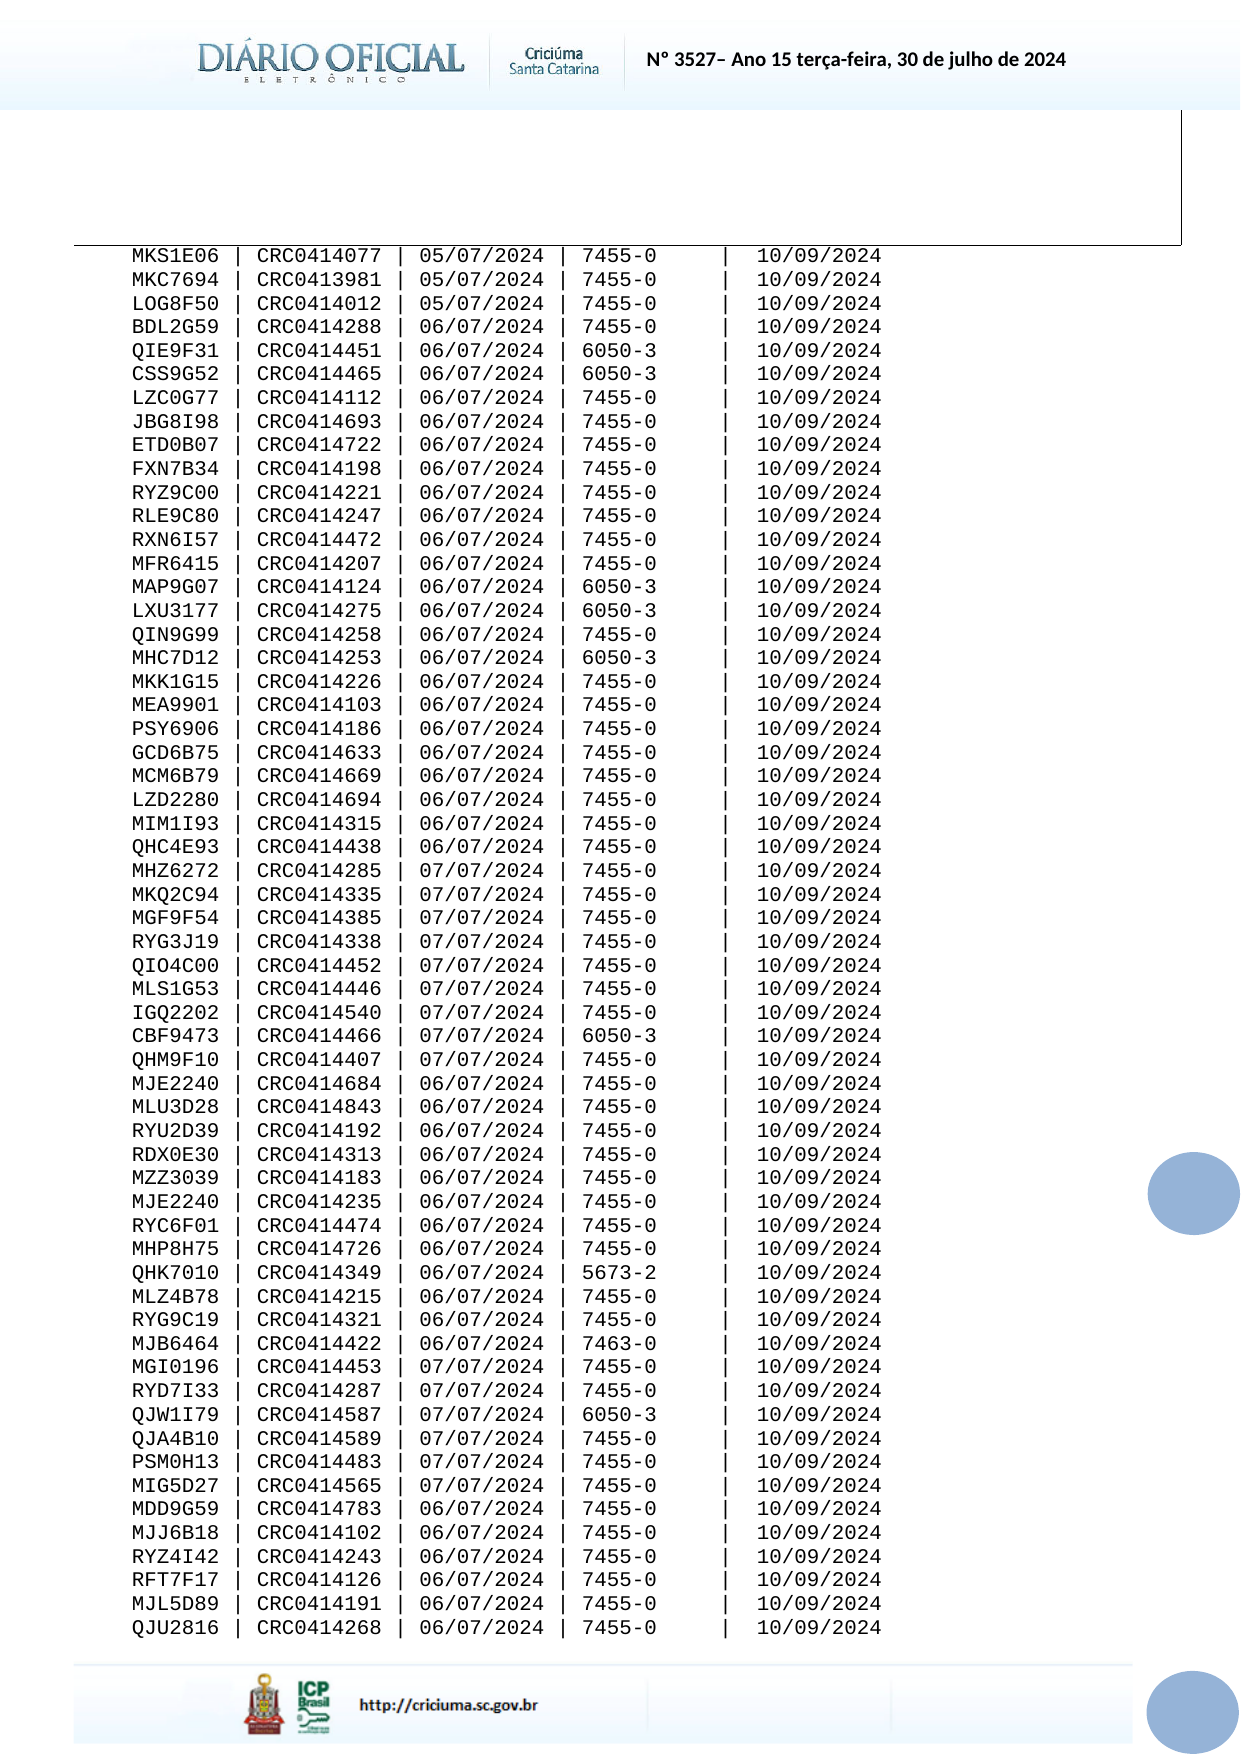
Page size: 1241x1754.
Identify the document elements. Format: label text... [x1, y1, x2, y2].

text MDD9G59 | CRC0414783 | 06/07/2024 | 7455-0 | 10/09/2024 [44, 1498, 1181, 1522]
text QIO4C00 | CRC0414452 | 07/07/2024 | 7455-0 | 10/09/2024 [44, 954, 1181, 978]
text MKQ2C94 | CRC0414335 | 07/07/2024 | 7455-0 | 10/09/2024 [44, 884, 1181, 907]
text QIE9F31 | CRC0414451 | 06/07/2024 | 6050-3 | 10/09/2024 [44, 340, 1181, 363]
text MLU3D28 | CRC0414843 | 06/07/2024 | 7455-0 | 10/09/2024 [44, 1096, 1181, 1120]
text MJE2240 | CRC0414684 | 06/07/2024 | 7455-0 | 10/09/2024 [44, 1073, 1181, 1096]
text MKC7694 | CRC0413981 | 05/07/2024 | 7455-0 | 10/09/2024 [44, 269, 1181, 292]
text MGF9F54 | CRC0414385 | 07/07/2024 | 7455-0 | 10/09/2024 [44, 907, 1181, 931]
text ETD0B07 | CRC0414722 | 06/07/2024 | 7455-0 | 10/09/2024 [44, 434, 1181, 458]
text LOG8F50 | CRC0414012 | 05/07/2024 | 7455-0 | 10/09/2024 [44, 292, 1181, 316]
text MKS1E06 | CRC0414077 | 05/07/2024 | 7455-0 | 10/09/2024 [44, 245, 1181, 269]
text MEA9901 | CRC0414103 | 06/07/2024 | 7455-0 | 10/09/2024 [44, 694, 1181, 718]
text GCD6B75 | CRC0414633 | 06/07/2024 | 7455-0 | 10/09/2024 [44, 742, 1181, 765]
text MJE2240 | CRC0414235 | 06/07/2024 | 7455-0 | 10/09/2024 [44, 1191, 1153, 1215]
text QHK7010 | CRC0414349 | 06/07/2024 | 5673-2 | 10/09/2024 [44, 1262, 1181, 1286]
text RFT7F17 | CRC0414126 | 06/07/2024 | 7455-0 | 10/09/2024 [44, 1569, 1181, 1593]
text RYC6F01 | CRC0414474 | 06/07/2024 | 7455-0 | 10/09/2024 [44, 1215, 1181, 1238]
text MKK1G15 | CRC0414226 | 06/07/2024 | 7455-0 | 10/09/2024 [44, 671, 1181, 694]
text MHZ6272 | CRC0414285 | 07/07/2024 | 7455-0 | 10/09/2024 [44, 860, 1181, 884]
text RXN6I57 | CRC0414472 | 06/07/2024 | 7455-0 | 10/09/2024 [44, 529, 1181, 553]
text QJA4B10 | CRC0414589 | 07/07/2024 | 7455-0 | 10/09/2024 [44, 1427, 1181, 1451]
text RYU2D39 | CRC0414192 | 06/07/2024 | 7455-0 | 10/09/2024 [44, 1120, 1181, 1144]
text JBG8I98 | CRC0414693 | 06/07/2024 | 7455-0 | 10/09/2024 [44, 411, 1181, 434]
text MLZ4B78 | CRC0414215 | 06/07/2024 | 7455-0 | 10/09/2024 [44, 1286, 1181, 1309]
text QJW1I79 | CRC0414587 | 07/07/2024 | 6050-3 | 10/09/2024 [44, 1404, 1181, 1427]
text MJL5D89 | CRC0414191 | 06/07/2024 | 7455-0 | 10/09/2024 [44, 1593, 1181, 1617]
text MIG5D27 | CRC0414565 | 07/07/2024 | 7455-0 | 10/09/2024 [44, 1475, 1181, 1498]
text QHM9F10 | CRC0414407 | 07/07/2024 | 7455-0 | 10/09/2024 [44, 1049, 1181, 1073]
text MJB6464 | CRC0414422 | 06/07/2024 | 7463-0 | 10/09/2024 [44, 1333, 1181, 1357]
text MAP9G07 | CRC0414124 | 06/07/2024 | 6050-3 | 10/09/2024 [44, 576, 1181, 600]
text CBF9473 | CRC0414466 | 07/07/2024 | 6050-3 | 10/09/2024 [44, 1026, 1181, 1049]
text MIM1I93 | CRC0414315 | 06/07/2024 | 7455-0 | 10/09/2024 [44, 813, 1181, 836]
text MGI0196 | CRC0414453 | 07/07/2024 | 7455-0 | 10/09/2024 [44, 1357, 1181, 1380]
text PSM0H13 | CRC0414483 | 07/07/2024 | 7455-0 | 10/09/2024 [44, 1451, 1181, 1475]
text RYG9C19 | CRC0414321 | 06/07/2024 | 7455-0 | 10/09/2024 [44, 1309, 1181, 1333]
text CSS9G52 | CRC0414465 | 06/07/2024 | 6050-3 | 10/09/2024 [44, 363, 1181, 387]
text QIN9G99 | CRC0414258 | 06/07/2024 | 7455-0 | 10/09/2024 [44, 623, 1181, 647]
text RYG3J19 | CRC0414338 | 07/07/2024 | 7455-0 | 10/09/2024 [44, 931, 1181, 954]
text LZC0G77 | CRC0414112 | 06/07/2024 | 7455-0 | 10/09/2024 [44, 387, 1181, 411]
text QJU2816 | CRC0414268 | 06/07/2024 | 7455-0 | 10/09/2024 [44, 1617, 1181, 1640]
text RLE9C80 | CRC0414247 | 06/07/2024 | 7455-0 | 10/09/2024 [44, 505, 1181, 529]
text IGQ2202 | CRC0414540 | 07/07/2024 | 7455-0 | 10/09/2024 [44, 1002, 1181, 1026]
text MFR6415 | CRC0414207 | 06/07/2024 | 7455-0 | 10/09/2024 [44, 553, 1181, 576]
text MJJ6B18 | CRC0414102 | 06/07/2024 | 7455-0 | 10/09/2024 [44, 1522, 1181, 1546]
text MZZ3039 | CRC0414183 | 06/07/2024 | 7455-0 | 10/09/2024 [44, 1167, 1157, 1191]
text BDL2G59 | CRC0414288 | 06/07/2024 | 7455-0 | 10/09/2024 [44, 316, 1181, 340]
text MCM6B79 | CRC0414669 | 06/07/2024 | 7455-0 | 10/09/2024 [44, 765, 1181, 789]
text LXU3177 | CRC0414275 | 06/07/2024 | 6050-3 | 10/09/2024 [44, 600, 1181, 623]
text MHC7D12 | CRC0414253 | 06/07/2024 | 6050-3 | 10/09/2024 [44, 647, 1181, 671]
text LZD2280 | CRC0414694 | 06/07/2024 | 7455-0 | 10/09/2024 [44, 789, 1181, 813]
text PSY6906 | CRC0414186 | 06/07/2024 | 7455-0 | 10/09/2024 [44, 718, 1181, 742]
text RDX0E30 | CRC0414313 | 06/07/2024 | 7455-0 | 10/09/2024 [44, 1144, 1181, 1167]
text RYD7I33 | CRC0414287 | 07/07/2024 | 7455-0 | 10/09/2024 [44, 1380, 1181, 1404]
text MHP8H75 | CRC0414726 | 06/07/2024 | 7455-0 | 10/09/2024 [44, 1238, 1181, 1262]
text RYZ4I42 | CRC0414243 | 06/07/2024 | 7455-0 | 10/09/2024 [44, 1546, 1181, 1569]
text FXN7B34 | CRC0414198 | 06/07/2024 | 7455-0 | 10/09/2024 [44, 458, 1181, 482]
text QHC4E93 | CRC0414438 | 06/07/2024 | 7455-0 | 10/09/2024 [44, 836, 1181, 860]
text MLS1G53 | CRC0414446 | 07/07/2024 | 7455-0 | 10/09/2024 [44, 978, 1181, 1002]
text RYZ9C00 | CRC0414221 | 06/07/2024 | 7455-0 | 10/09/2024 [44, 482, 1181, 505]
